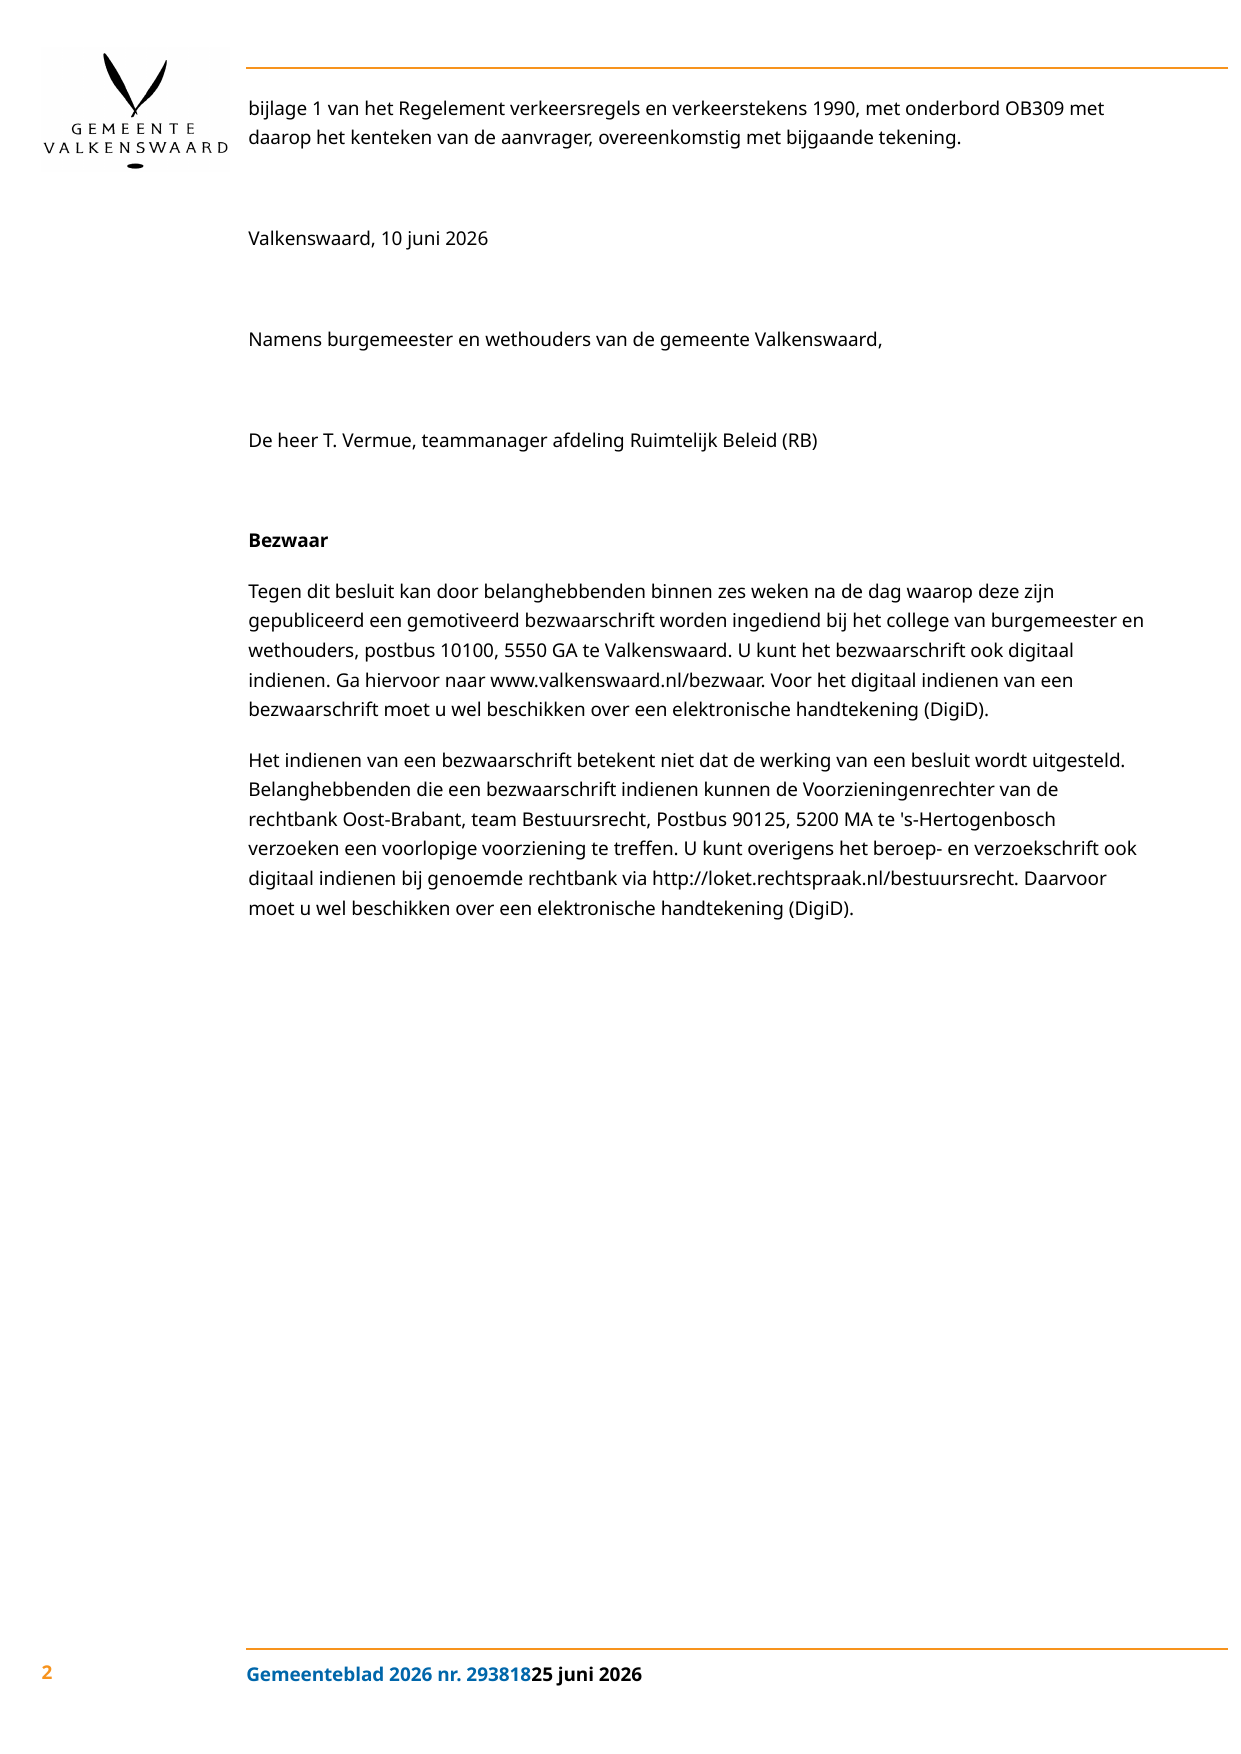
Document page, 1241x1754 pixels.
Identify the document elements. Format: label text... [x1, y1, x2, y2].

text Namens burgemeester en wethouders van de gemeente Valkenswaard, [248, 326, 1152, 352]
text Tegen dit besluit kan door belanghebbenden binnen zes weken na de dag waarop deze zijn gepubliceerd een gemotiveerd bezwaarschrift worden ingediend bij het college van burgemeester en wethouders, postbus 10100, 5550 GA te Valkenswaard. U kunt het bezwaarschrift ook digitaal indienen. Ga hiervoor naar www.valkenswaard.nl/bezwaar. Voor het digitaal indienen van een bezwaarschrift moet u wel beschikken over een elektronische handtekening (DigiD). [248, 578, 1152, 722]
text Valkenswaard, 10 juni 2026 [248, 225, 1152, 251]
text Bezwaar [248, 528, 1152, 553]
text Het indienen van een bezwaarschrift betekent niet dat de werking van een besluit wordt uitgesteld. Belanghebbenden die een bezwaarschrift indienen kunnen de Voorzieningenrechter van de rechtbank Oost-Brabant, team Bestuursrecht, Postbus 90125, 5200 MA te 's-Hertogenbosch verzoeken een voorlopige voorziening te treffen. U kunt overigens het beroep- en verzoekschrift ook digitaal indienen bij genoemde rechtbank via http://loket.rechtspraak.nl/bestuursrecht. Daarvoor moet u wel beschikken over een elektronische handtekening (DigiD). [248, 747, 1152, 921]
text bijlage 1 van het Regelement verkeersregels en verkeerstekens 1990, met onderbord OB309 met daarop het kenteken van de aanvrager, overeenkomstig met bijgaande tekening. [248, 95, 1152, 150]
picture [41, 47, 231, 172]
text De heer T. Vermue, teammanager afdeling Ruimtelijk Beleid (RB) [248, 427, 1152, 453]
